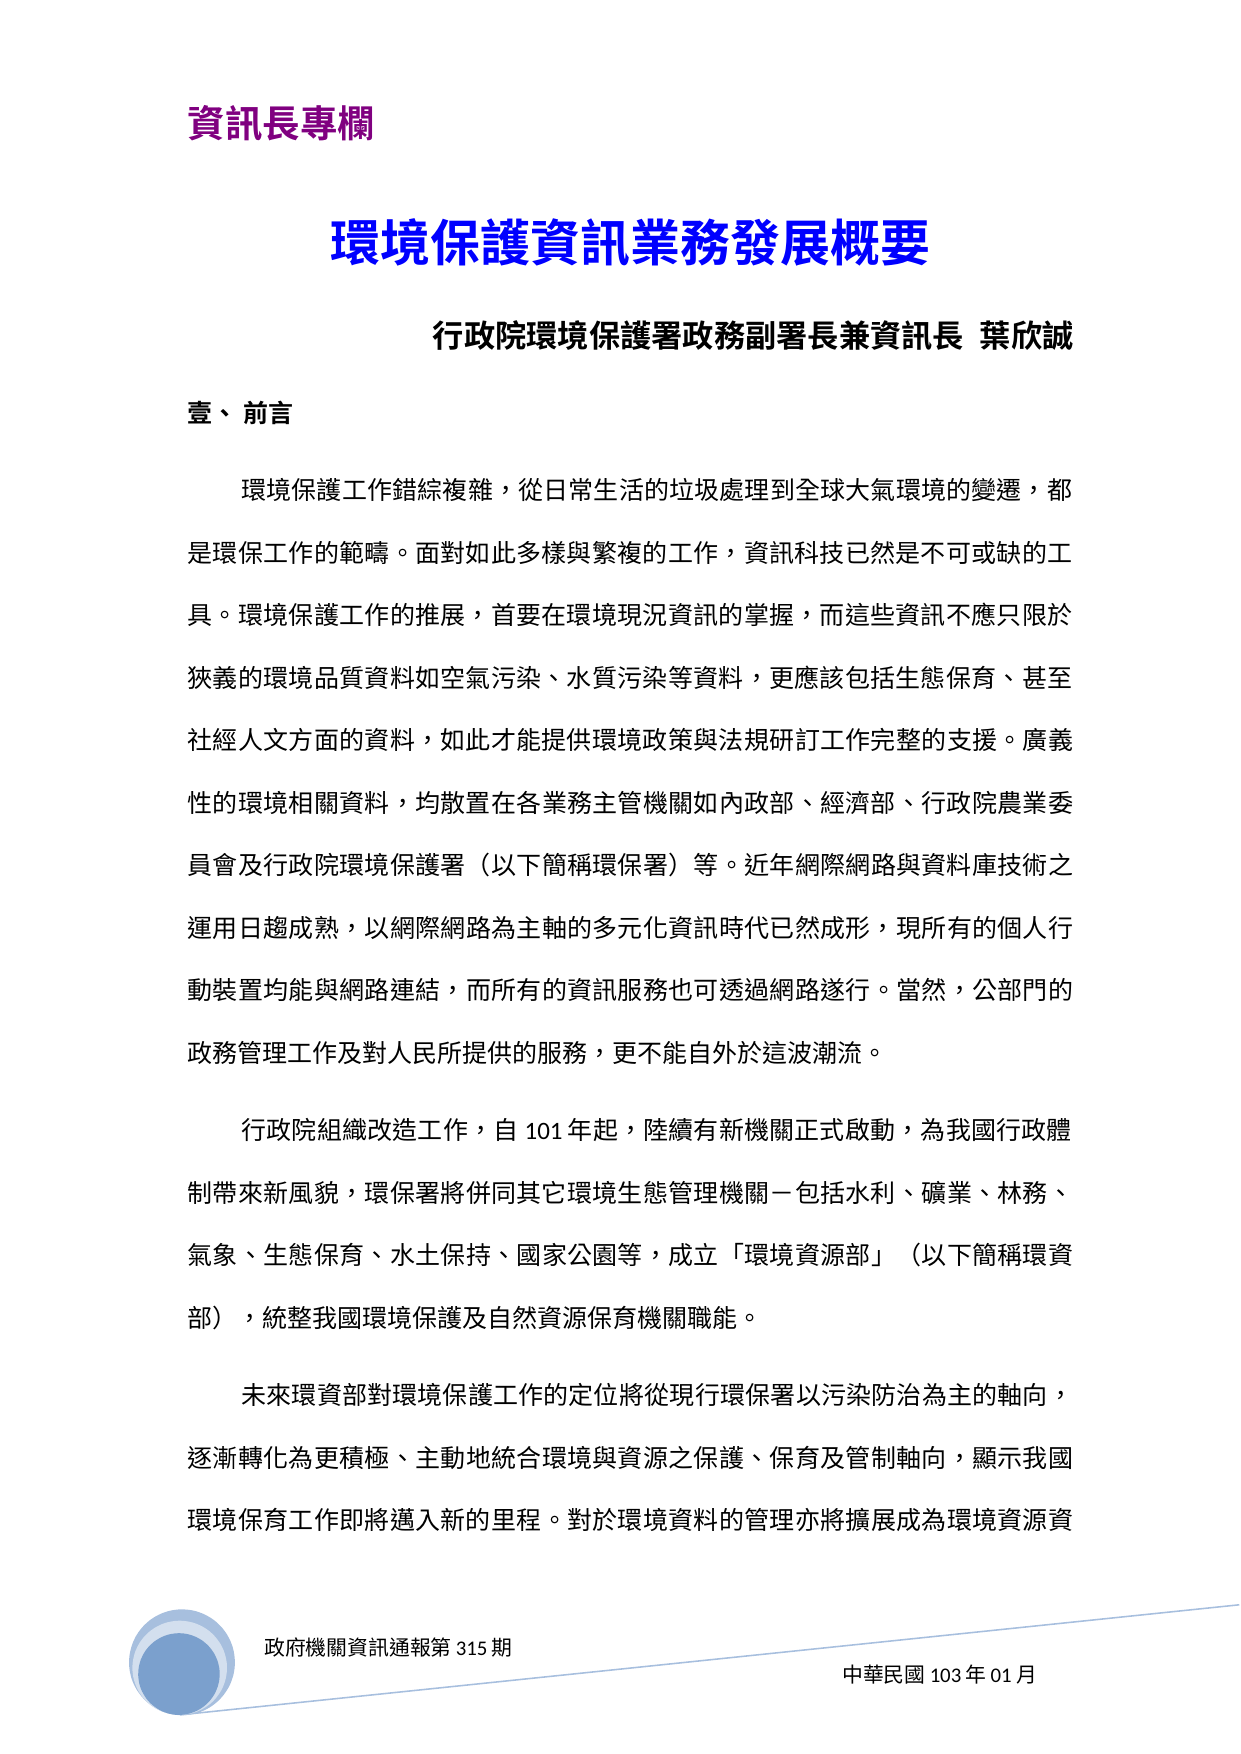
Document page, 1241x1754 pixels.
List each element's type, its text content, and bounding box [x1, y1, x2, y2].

text 行政院組織改造工作，自101年起，陸續有新機關正式啟動，為我國行政體制帶來新風貌，環保署將併同其它環境生態管理機關－包括水利、礦業、林務、氣象、生態保育、水土保持、國家公園等，成立「環境資源部」（以下簡稱環資部），統整我國環境保護及自然資源保育機關職能。 [187, 1087, 1073, 1337]
text 未來環資部對環境保護工作的定位將從現行環保署以污染防治為主的軸向，逐漸轉化為更積極、主動地統合環境與資源之保護、保育及管制軸向，顯示我國環境保育工作即將邁入新的里程。對於環境資料的管理亦將擴展成為環境資源資 [187, 1352, 1073, 1540]
list 前言 [187, 370, 1073, 432]
text 環境保護工作錯綜複雜，從日常生活的垃圾處理到全球大氣環境的變遷，都是環保工作的範疇。面對如此多樣與繁複的工作，資訊科技已然是不可或缺的工具。環境保護工作的推展，首要在環境現況資訊的掌握，而這些資訊不應只限於狹義的環境品質資料如空氣污染、水質污染等資料，更應該包括生態保育、甚至社經人文方面的資料，如此才能提供環境政策與法規研訂工作完整的支援。廣義性的環境相關資料，均散置在各業務主管機關如內政部、經濟部、行政院農業委員會及行政院環境保護署（以下簡稱環保署）等。近年網際網路與資料庫技術之運用日趨成熟，以網際網路為主軸的多元化資訊時代已然成形，現所有的個人行動裝置均能與網路連結，而所有的資訊服務也可透過網路遂行。當然，公部門的政務管理工作及對人民所提供的服務，更不能自外於這波潮流。 [187, 447, 1073, 1072]
text 行政院環境保護署政務副署長兼資訊長 葉欣誠 [187, 292, 1073, 355]
text 環境保護資訊業務發展概要 [187, 167, 1073, 292]
text 資訊長專欄 [187, 94, 1073, 148]
